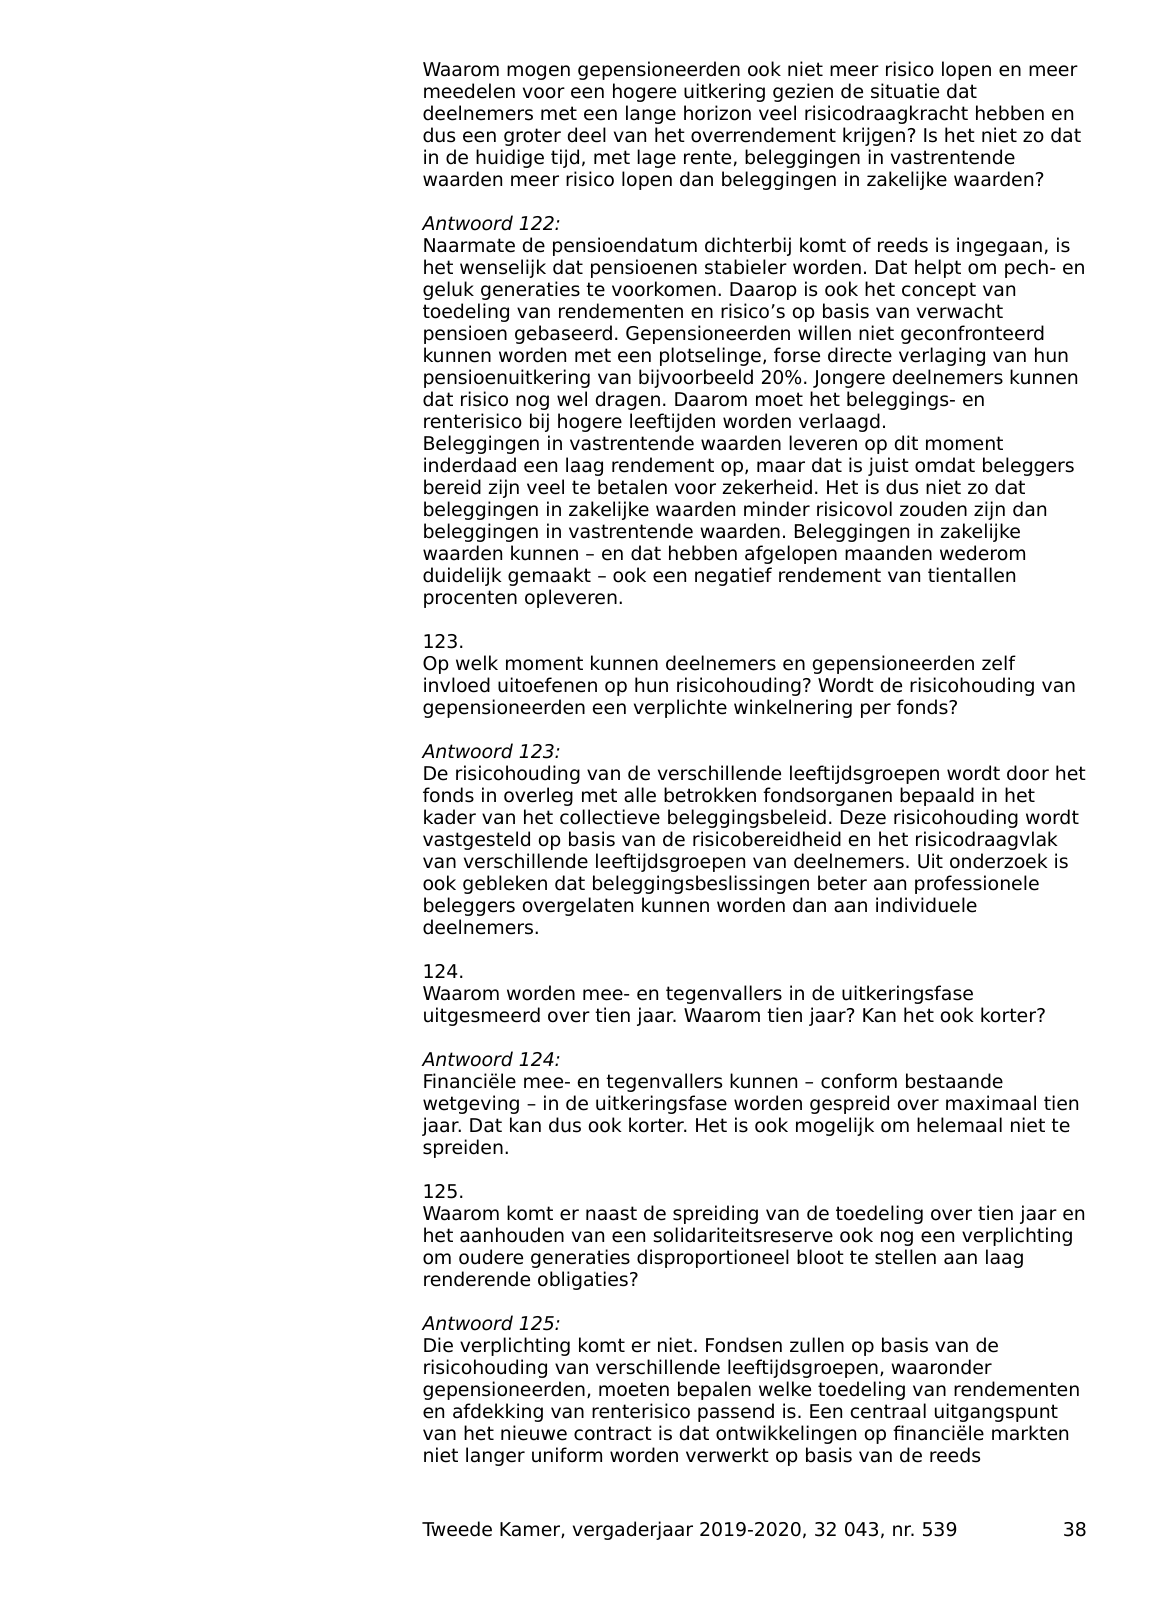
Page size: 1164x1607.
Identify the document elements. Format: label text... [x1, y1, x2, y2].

text Waarom worden mee- en tegenvallers in de uitkeringsfase uitgesmeerd over tien jaar. Waarom tien jaar? Kan het ook korter? [422, 983, 1087, 1027]
text De risicohouding van de verschillende leeftijdsgroepen wordt door het fonds in overleg met alle betrokken fondsorganen bepaald in het kader van het collectieve beleggingsbeleid. Deze risicohouding wordt vastgesteld op basis van de risicobereidheid en het risicodraagvlak van verschillende leeftijdsgroepen van deelnemers. Uit onderzoek is ook gebleken dat beleggingsbeslissingen beter aan professionele beleggers overgelaten kunnen worden dan aan individuele deelnemers. [422, 763, 1087, 939]
text Op welk moment kunnen deelnemers en gepensioneerden zelf invloed uitoefenen op hun risicohouding? Wordt de risicohouding van gepensioneerden een verplichte winkelnering per fonds? [422, 653, 1087, 719]
text 125. [422, 1181, 1087, 1203]
text Waarom mogen gepensioneerden ook niet meer risico lopen en meer meedelen voor een hogere uitkering gezien de situatie dat deelnemers met een lange horizon veel risicodraagkracht hebben en dus een groter deel van het overrendement krijgen? Is het niet zo dat in de huidige tijd, met lage rente, beleggingen in vastrentende waarden meer risico lopen dan beleggingen in zakelijke waarden? [422, 59, 1087, 191]
text Financiële mee- en tegenvallers kunnen – conform bestaande wetgeving – in de uitkeringsfase worden gespreid over maximaal tien jaar. Dat kan dus ook korter. Het is ook mogelijk om helemaal niet te spreiden. [422, 1071, 1087, 1159]
text Beleggingen in vastrentende waarden leveren op dit moment inderdaad een laag rendement op, maar dat is juist omdat beleggers bereid zijn veel te betalen voor zekerheid. Het is dus niet zo dat beleggingen in zakelijke waarden minder risicovol zouden zijn dan beleggingen in vastrentende waarden. Beleggingen in zakelijke waarden kunnen – en dat hebben afgelopen maanden wederom duidelijk gemaakt – ook een negatief rendement van tientallen procenten opleveren. [422, 433, 1087, 609]
text Die verplichting komt er niet. Fondsen zullen op basis van de risicohouding van verschillende leeftijdsgroepen, waaronder gepensioneerden, moeten bepalen welke toedeling van rendementen en afdekking van renterisico passend is. Een centraal uitgangspunt van het nieuwe contract is dat ontwikkelingen op financiële markten niet langer uniform worden verwerkt op basis van de reeds [422, 1335, 1087, 1467]
text Antwoord 125: [422, 1313, 1087, 1335]
text 123. [422, 631, 1087, 653]
text Waarom komt er naast de spreiding van de toedeling over tien jaar en het aanhouden van een solidariteitsreserve ook nog een verplichting om oudere generaties disproportioneel bloot te stellen aan laag renderende obligaties? [422, 1203, 1087, 1291]
text 124. [422, 961, 1087, 983]
text Antwoord 123: [422, 741, 1087, 763]
text Antwoord 124: [422, 1049, 1087, 1071]
text Antwoord 122: [422, 213, 1087, 235]
text Naarmate de pensioendatum dichterbij komt of reeds is ingegaan, is het wenselijk dat pensioenen stabieler worden. Dat helpt om pech- en geluk generaties te voorkomen. Daarop is ook het concept van toedeling van rendementen en risico’s op basis van verwacht pensioen gebaseerd. Gepensioneerden willen niet geconfronteerd kunnen worden met een plotselinge, forse directe verlaging van hun pensioenuitkering van bijvoorbeeld 20%. Jongere deelnemers kunnen dat risico nog wel dragen. Daarom moet het beleggings- en renterisico bij hogere leeftijden worden verlaagd. [422, 235, 1087, 433]
